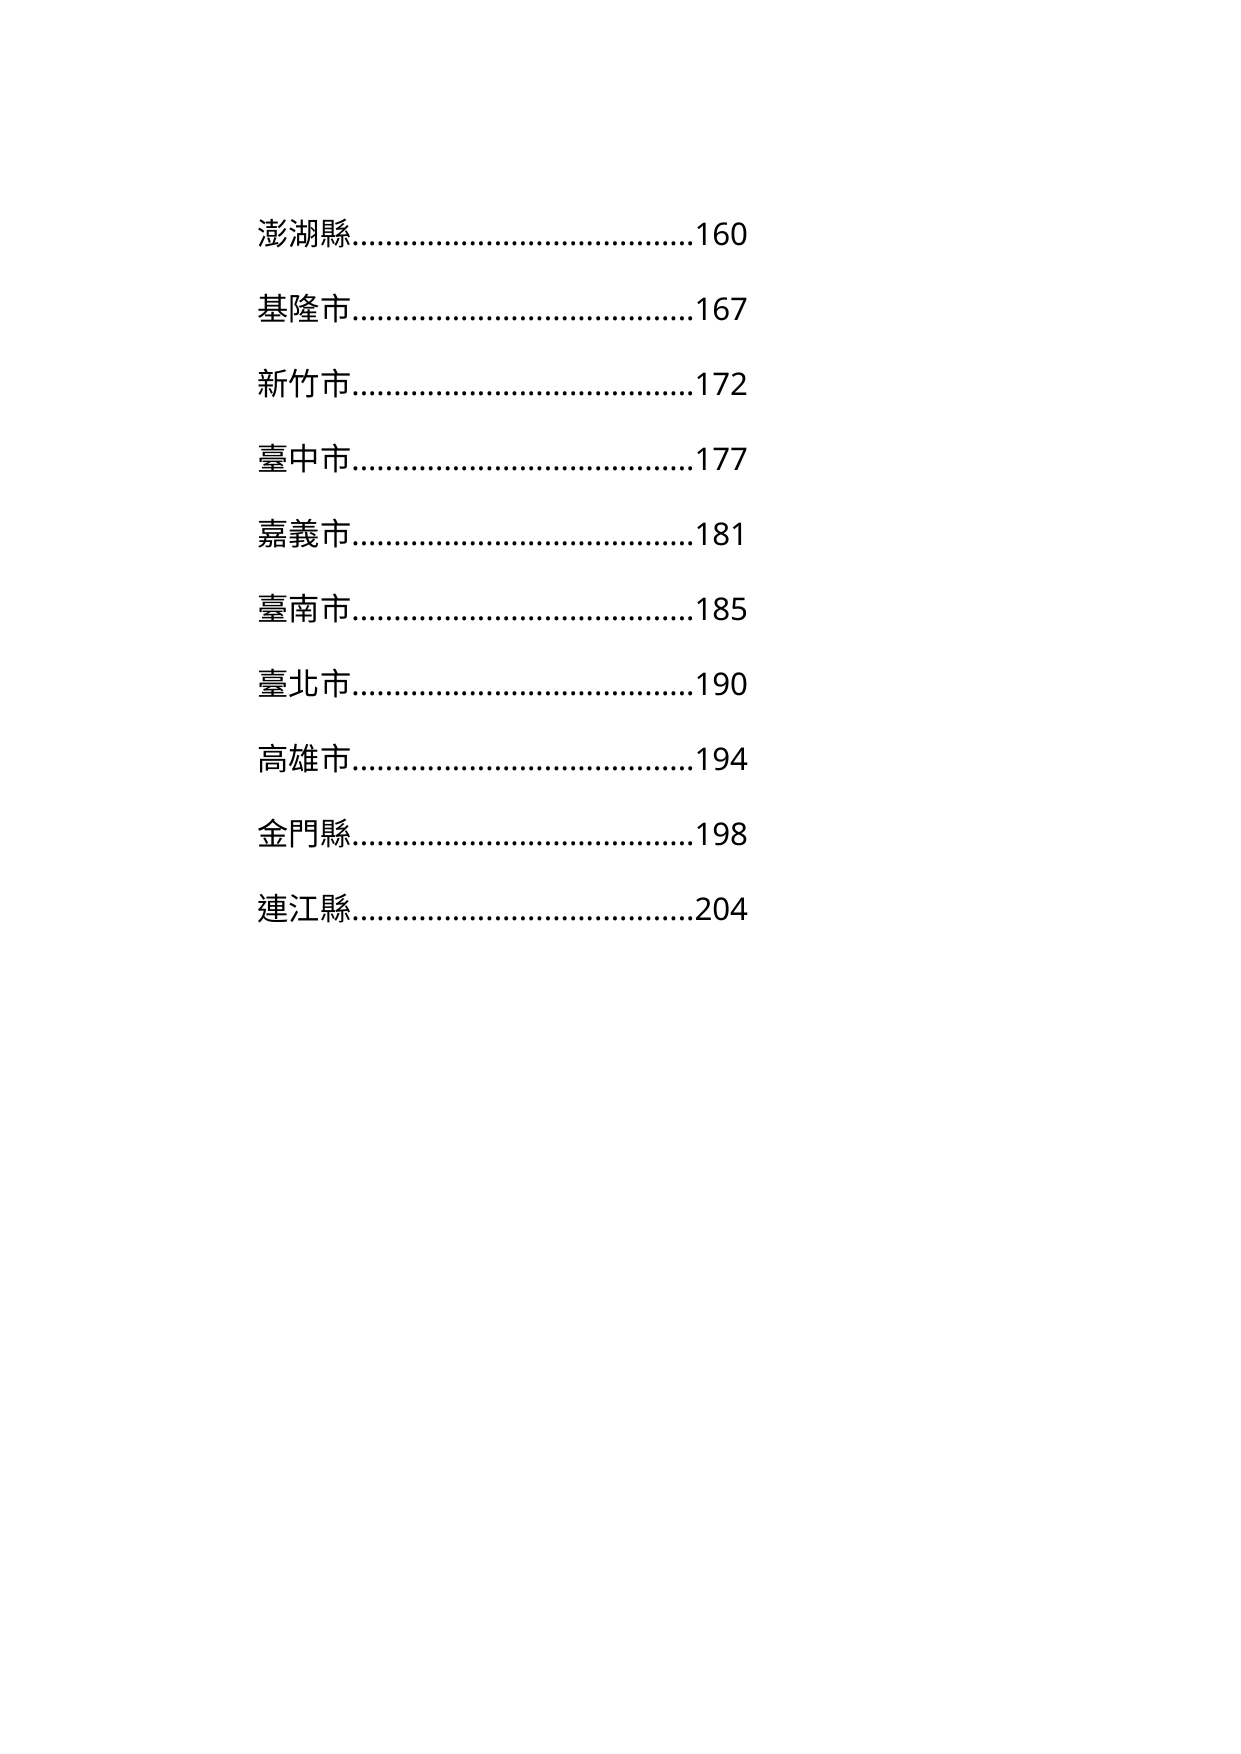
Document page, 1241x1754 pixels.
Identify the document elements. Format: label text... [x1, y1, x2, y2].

text 澎湖縣.........................................160 [195, 194, 1045, 269]
text 連江縣.........................................204 [195, 869, 1045, 944]
text 臺南市.........................................185 [195, 569, 1045, 644]
text 新竹市.........................................172 [195, 344, 1045, 419]
text 金門縣.........................................198 [195, 794, 1045, 869]
text 嘉義市.........................................181 [195, 494, 1045, 569]
text 高雄市.........................................194 [195, 719, 1045, 794]
text 臺北市.........................................190 [195, 644, 1045, 719]
text 臺中市.........................................177 [195, 419, 1045, 494]
text 基隆市.........................................167 [195, 269, 1045, 344]
